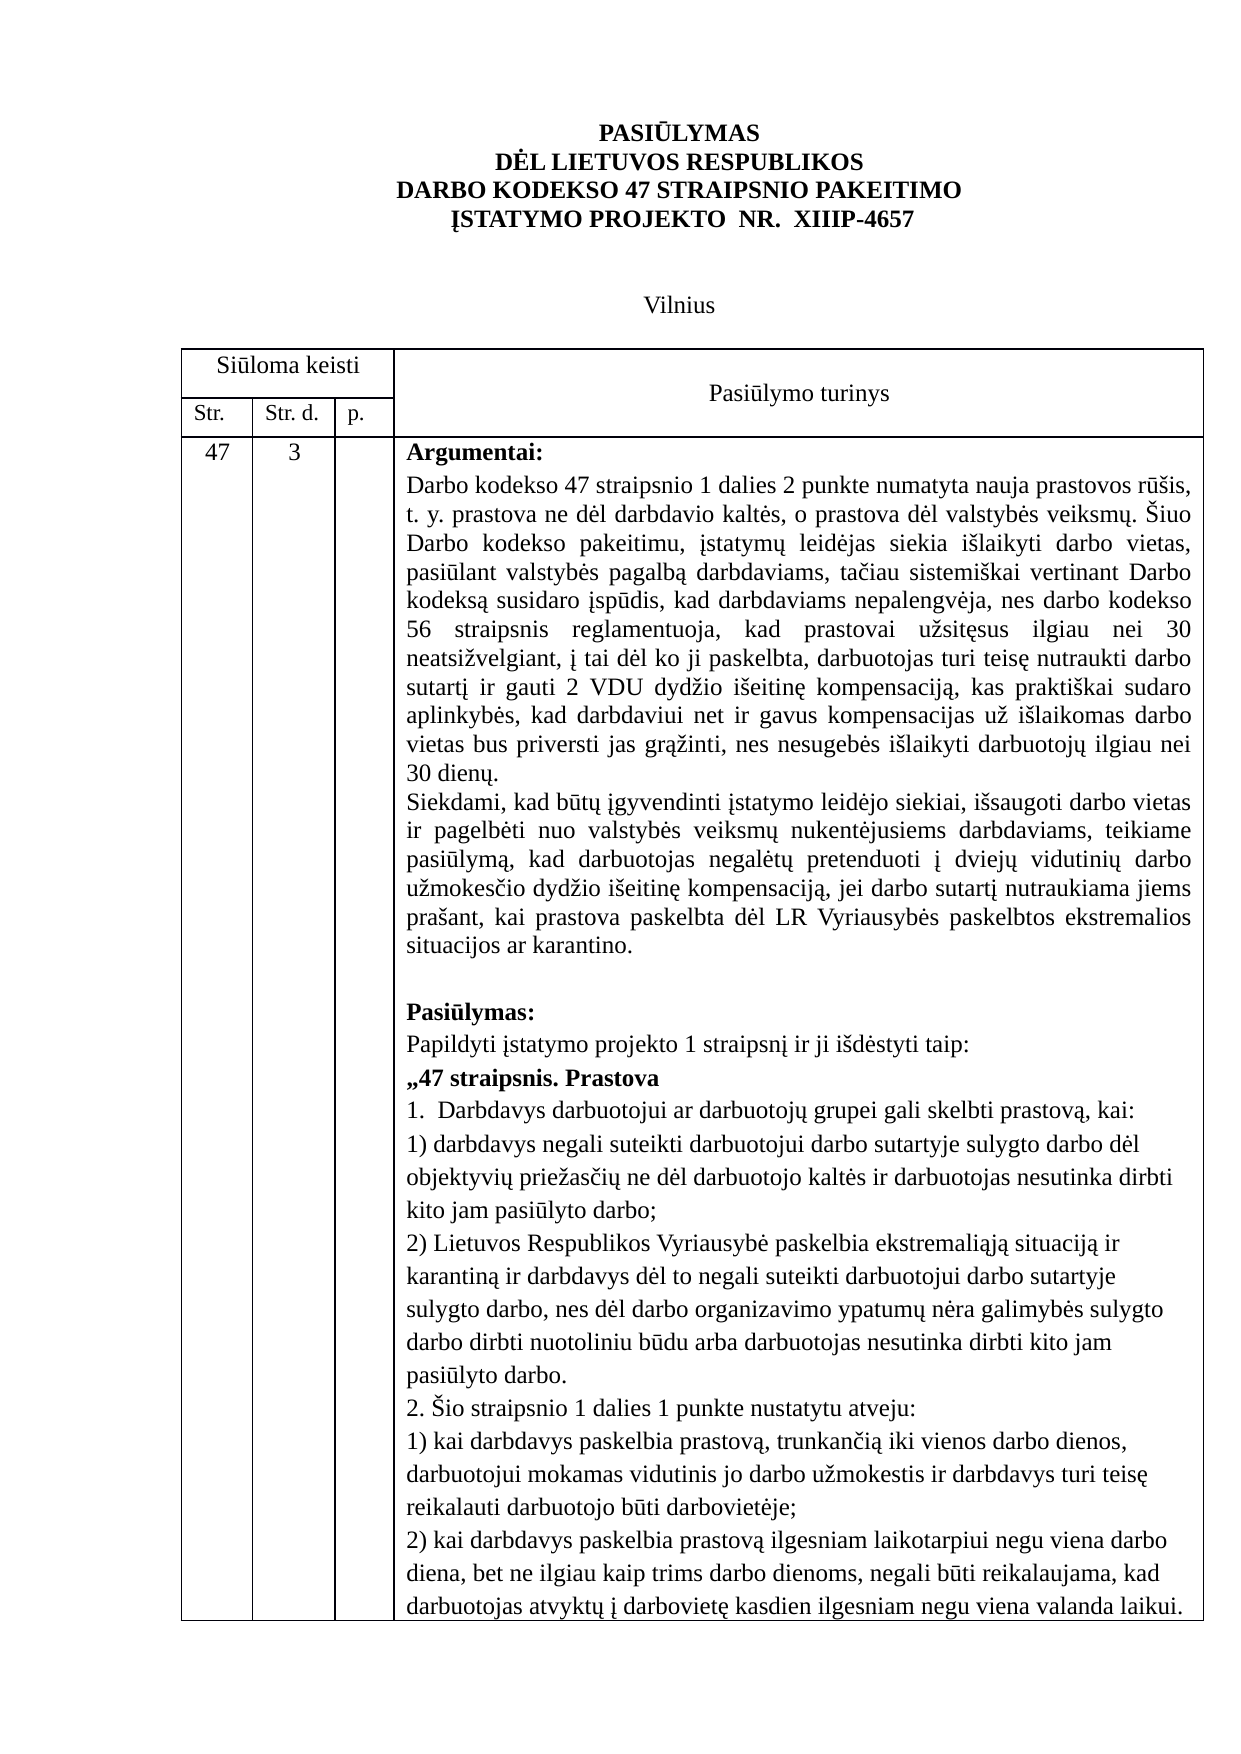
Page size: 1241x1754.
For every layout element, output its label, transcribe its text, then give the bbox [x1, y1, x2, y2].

table_cell p. [336, 399, 393, 436]
text PASIŪLYMAS [177, 118, 1181, 147]
text DĖL LIETUVOS RESPUBLIKOS [177, 147, 1181, 176]
table_header Pasiūlymo turinys [395, 350, 1203, 436]
text DARBO KODEKSO 47 STRAIPSNIO PAKEITIMO [177, 176, 1181, 204]
text ĮSTATYMO PROJEKTO NR. XIIIP-4657 [177, 204, 1181, 233]
table_cell 47 [182, 438, 252, 1620]
table_cell 3 [253, 438, 334, 1620]
table_cell Argumentai: Darbo kodekso 47 straipsnio 1 dalies 2 punkte numatyta nauja prastovos rūšis, t. y. prastova ne dėl darbdavio kaltės, o prastova dėl valstybės veiksmų. Šiuo Darbo kodekso pakeitimu, įstatymų leidėjas siekia išlaikyti darbo vietas, pasiūlant valstybės pagalbą darbdaviams, tačiau sistemiškai vertinant Darbo kodeksą susidaro įspūdis, kad darbdaviams nepalengvėja, nes darbo kodekso 56 straipsnis reglamentuoja, kad prastovai užsitęsus ilgiau nei 30 neatsižvelgiant, į tai dėl ko ji paskelbta, darbuotojas turi teisę nutraukti darbo sutartį ir gauti 2 VDU dydžio išeitinę kompensaciją, kas praktiškai sudaro aplinkybės, kad darbdaviui net ir gavus kompensacijas už išlaikomas darbo vietas bus priversti jas grąžinti, nes nesugebės išlaikyti darbuotojų ilgiau nei 30 dienų. Siekdami, kad būtų įgyvendinti įstatymo leidėjo siekiai, išsaugoti darbo vietas ir pagelbėti nuo valstybės veiksmų nukentėjusiems darbdaviams, teikiame pasiūlymą, kad darbuotojas negalėtų pretenduoti į dviejų vidutinių darbo užmokesčio dydžio išeitinę kompensaciją, jei darbo sutartį nutraukiama jiems prašant, kai prastova paskelbta dėl LR Vyriausybės paskelbtos ekstremalios situacijos ar karantino. Pasiūlymas: Papildyti įstatymo projekto 1 straipsnį ir ji išdėstyti taip: „47 straipsnis. Prastova 1. Darbdavys darbuotojui ar darbuotojų grupei gali skelbti prastovą, kai: 1) darbdavys negali suteikti darbuotojui darbo sutartyje sulygto darbo dėl objektyvių priežasčių ne dėl darbuotojo kaltės ir darbuotojas nesutinka dirbti kito jam pasiūlyto darbo; 2) Lietuvos Respublikos Vyriausybė paskelbia ekstremaliąją situaciją ir karantiną ir darbdavys dėl to negali suteikti darbuotojui darbo sutartyje sulygto darbo, nes dėl darbo organizavimo ypatumų nėra galimybės sulygto darbo dirbti nuotoliniu būdu arba darbuotojas nesutinka dirbti kito jam pasiūlyto darbo. 2. Šio straipsnio 1 dalies 1 punkte nustatytu atveju: 1) kai darbdavys paskelbia prastovą, trunkančią iki vienos darbo dienos, darbuotojui mokamas vidutinis jo darbo užmokestis ir darbdavys turi teisę reikalauti darbuotojo būti darbovietėje; 2) kai darbdavys paskelbia prastovą ilgesniam laikotarpiui negu viena darbo diena, bet ne ilgiau kaip trims darbo dienoms, negali būti reikalaujama, kad darbuotojas atvyktų į darbovietę kasdien ilgesniam negu viena valanda laikui. [395, 438, 1203, 1620]
table_cell Str. d. [253, 399, 334, 436]
table_header Siūloma keisti [182, 350, 393, 397]
table_cell Str. [182, 399, 252, 436]
table_cell [336, 438, 393, 1620]
text Vilnius [177, 291, 1181, 319]
